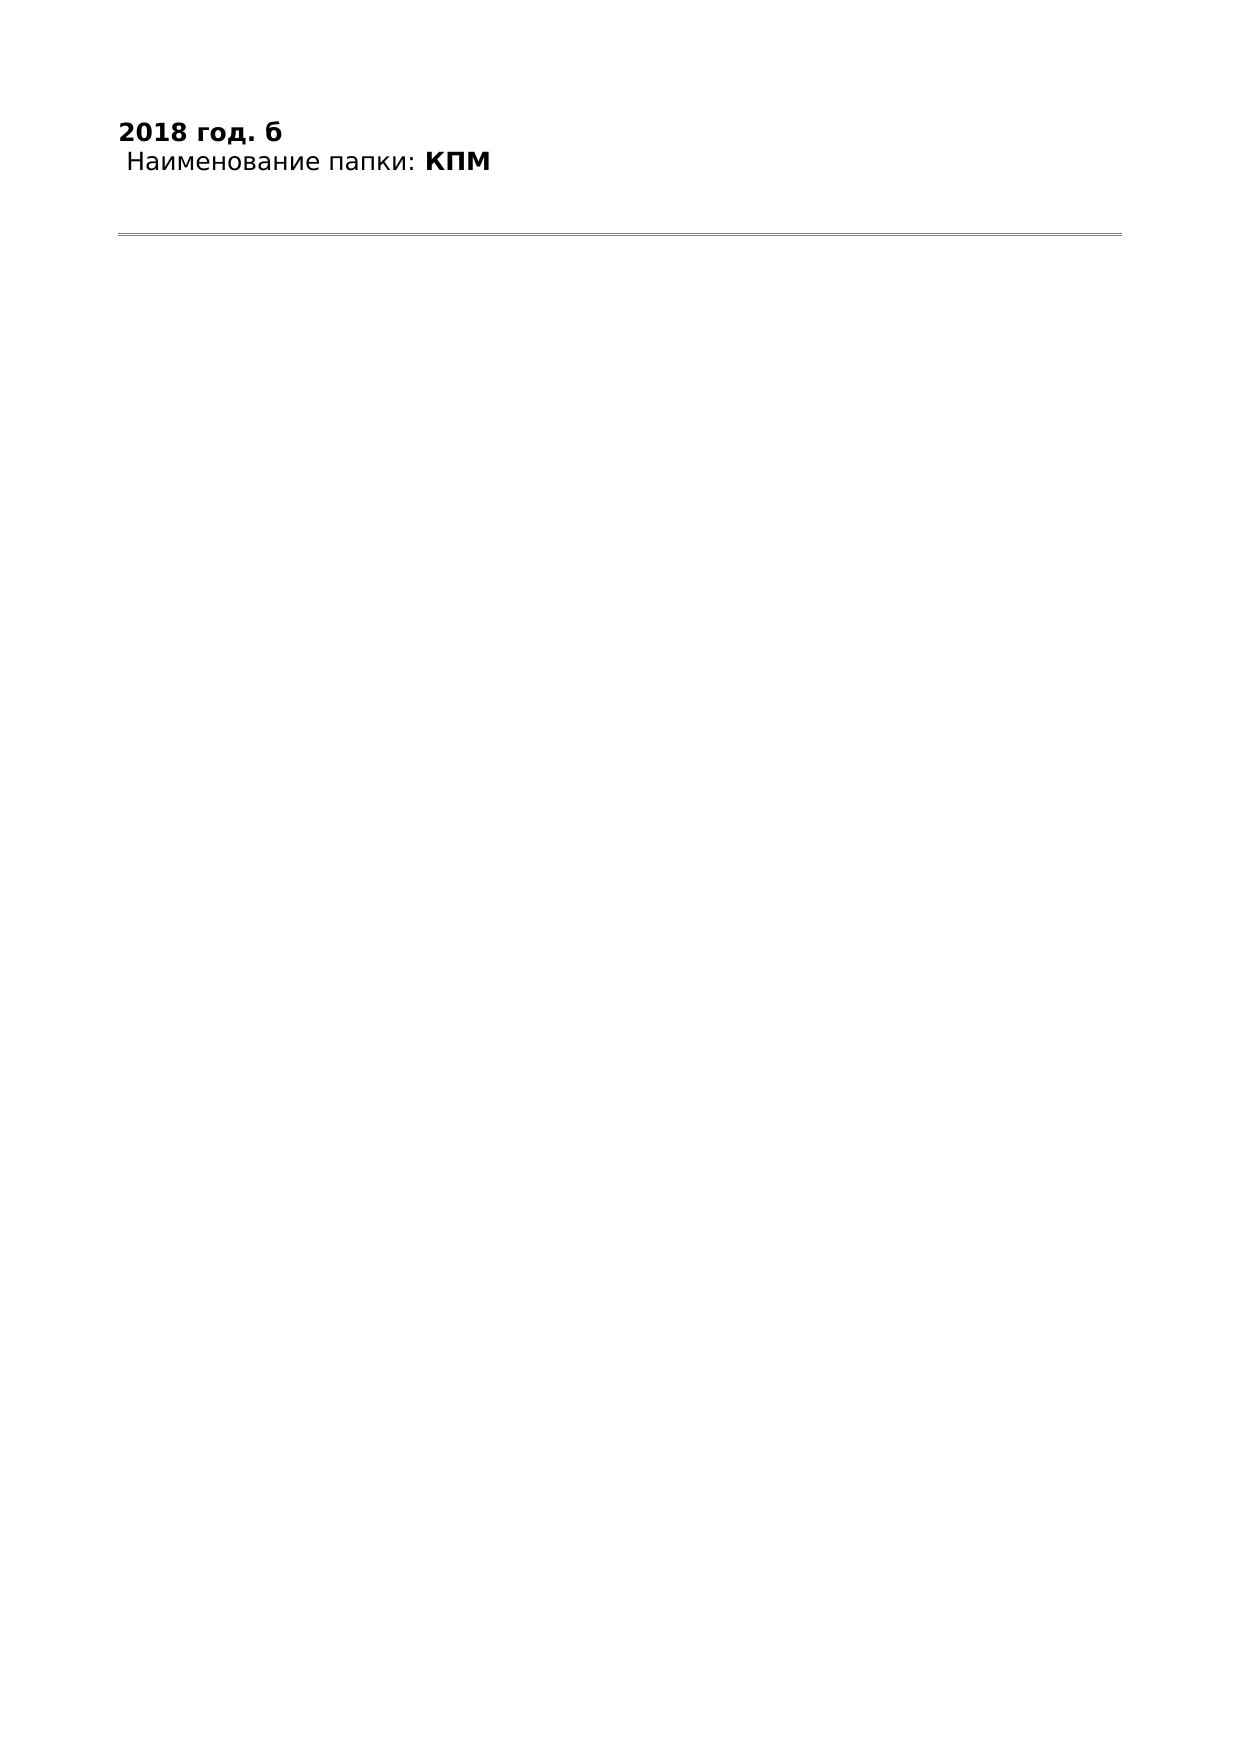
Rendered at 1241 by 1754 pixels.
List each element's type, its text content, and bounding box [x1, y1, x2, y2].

text 2018 год. б Наименование папки: КПМ [118, 118, 1122, 206]
